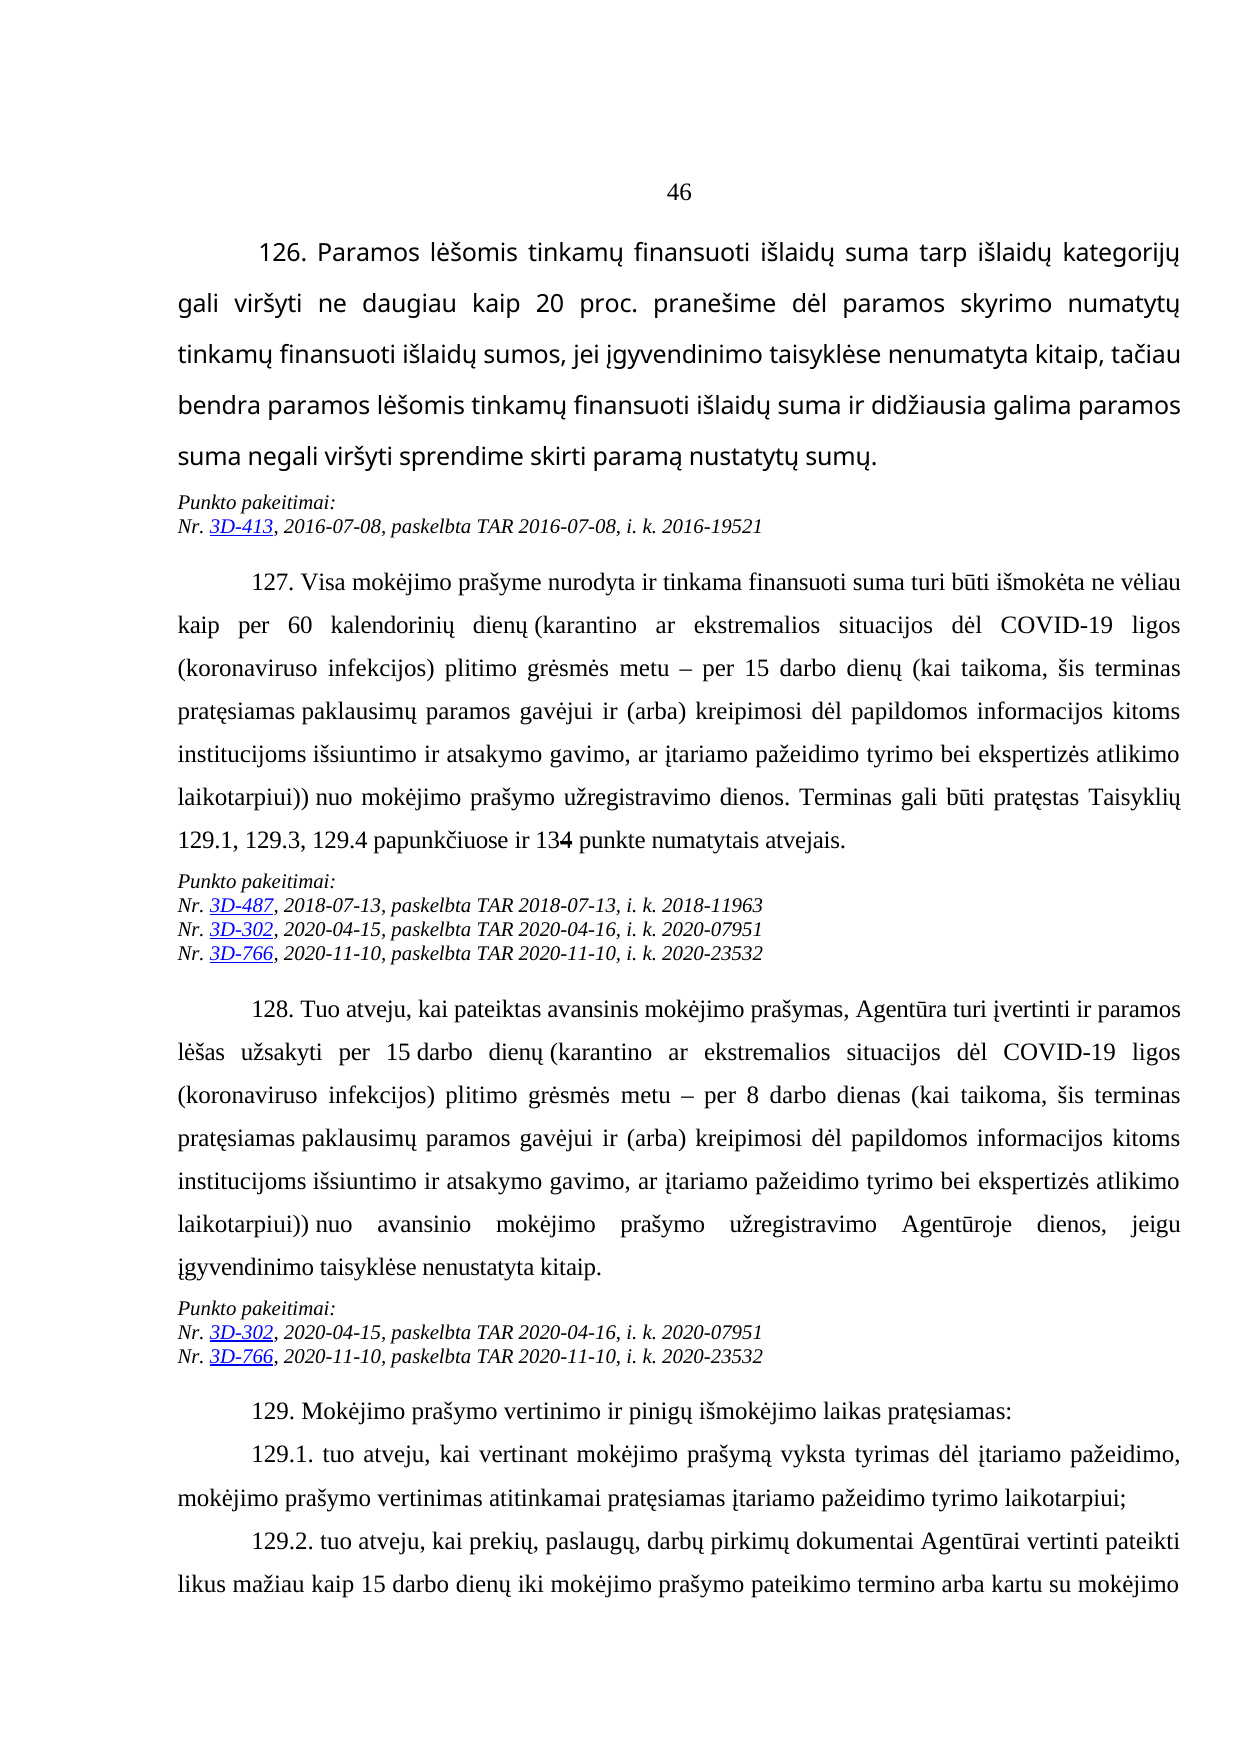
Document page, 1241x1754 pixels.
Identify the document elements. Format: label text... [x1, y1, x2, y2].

text Nr. 3D-487, 2018-07-13, paskelbta TAR 2018-07-13, i. k. 2018-11963 [177, 893, 1181, 917]
text 129.2. tuo atveju, kai prekių, paslaugų, darbų pirkimų dokumentai Agentūrai vertinti pateikti likus mažiau kaip 15 darbo dienų iki mokėjimo prašymo pateikimo termino arba kartu su mokėjimo [177, 1526, 1181, 1598]
text 127. Visa mokėjimo prašyme nurodyta ir tinkama finansuoti suma turi būti išmokėta ne vėliau kaip per 60 kalendorinių dienų (karantino ar ekstremalios situacijos dėl COVID-19 ligos (koronaviruso infekcijos) plitimo grėsmės metu – per 15 darbo dienų (kai taikoma, šis terminas pratęsiamas paklausimų paramos gavėjui ir (arba) kreipimosi dėl papildomos informacijos kitoms institucijoms išsiuntimo ir atsakymo gavimo, ar įtariamo pažeidimo tyrimo bei ekspertizės atlikimo laikotarpiui)) nuo mokėjimo prašymo užregistravimo dienos. Terminas gali būti pratęstas Taisyklių 129.1, 129.3, 129.4 papunkčiuose ir 134 punkte numatytais atvejais. [177, 567, 1181, 854]
text Punkto pakeitimai: [177, 869, 1181, 893]
text Nr. 3D-302, 2020-04-15, paskelbta TAR 2020-04-16, i. k. 2020-07951 [177, 1319, 1181, 1344]
text Punkto pakeitimai: [177, 490, 1181, 514]
text Punkto pakeitimai: [177, 1296, 1181, 1319]
text Nr. 3D-302, 2020-04-15, paskelbta TAR 2020-04-16, i. k. 2020-07951 [177, 917, 1181, 941]
text 128. Tuo atveju, kai pateiktas avansinis mokėjimo prašymas, Agentūra turi įvertinti ir paramos lėšas užsakyti per 15 darbo dienų (karantino ar ekstremalios situacijos dėl COVID-19 ligos (koronaviruso infekcijos) plitimo grėsmės metu – per 8 darbo dienas (kai taikoma, šis terminas pratęsiamas paklausimų paramos gavėjui ir (arba) kreipimosi dėl papildomos informacijos kitoms institucijoms išsiuntimo ir atsakymo gavimo, ar įtariamo pažeidimo tyrimo bei ekspertizės atlikimo laikotarpiui)) nuo avansinio mokėjimo prašymo užregistravimo Agentūroje dienos, jeigu įgyvendinimo taisyklėse nenustatyta kitaip. [177, 994, 1181, 1281]
text 129. Mokėjimo prašymo vertinimo ir pinigų išmokėjimo laikas pratęsiamas: [177, 1396, 1181, 1425]
text 126. Paramos lėšomis tinkamų finansuoti išlaidų suma tarp išlaidų kategorijų gali viršyti ne daugiau kaip 20 proc. pranešime dėl paramos skyrimo numatytų tinkamų finansuoti išlaidų sumos, jei įgyvendinimo taisyklėse nenumatyta kitaip, tačiau bendra paramos lėšomis tinkamų finansuoti išlaidų suma ir didžiausia galima paramos suma negali viršyti sprendime skirti paramą nustatytų sumų. [177, 235, 1181, 473]
text Nr. 3D-766, 2020-11-10, paskelbta TAR 2020-11-10, i. k. 2020-23532 [177, 941, 1181, 965]
text 129.1. tuo atveju, kai vertinant mokėjimo prašymą vyksta tyrimas dėl įtariamo pažeidimo, mokėjimo prašymo vertinimas atitinkamai pratęsiamas įtariamo pažeidimo tyrimo laikotarpiui; [177, 1439, 1181, 1511]
text Nr. 3D-766, 2020-11-10, paskelbta TAR 2020-11-10, i. k. 2020-23532 [177, 1344, 1181, 1368]
text Nr. 3D-413, 2016-07-08, paskelbta TAR 2016-07-08, i. k. 2016-19521 [177, 514, 1181, 538]
